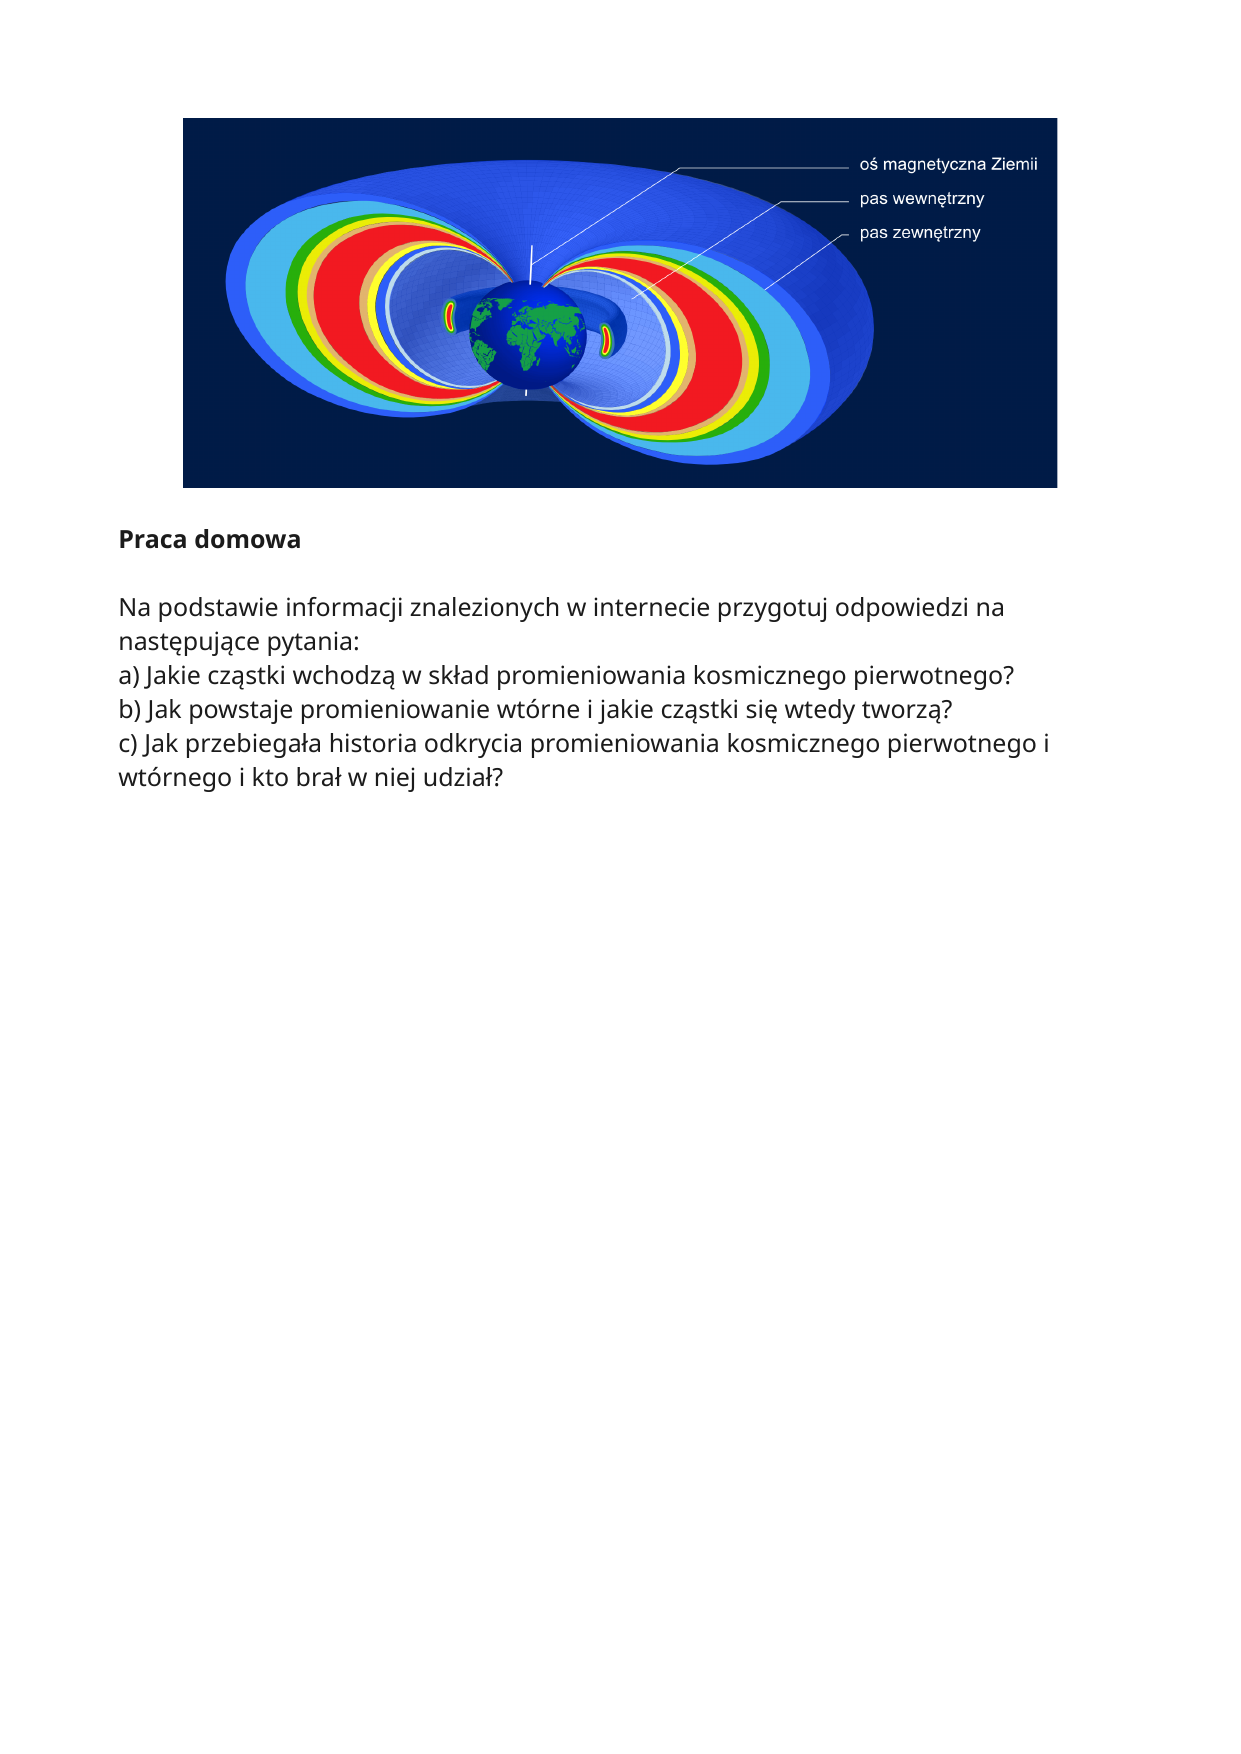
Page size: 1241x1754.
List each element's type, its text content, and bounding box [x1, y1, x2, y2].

picture [183, 118, 1058, 488]
text Praca domowa [118, 521, 1122, 556]
text Na podstawie informacji znalezionych w internecie przygotuj odpowiedzi na następujące pytania: a) Jakie cząstki wchodzą w skład promieniowania kosmicznego pierwotnego? b) Jak powstaje promieniowanie wtórne i jakie cząstki się wtedy tworzą? c) Jak przebiegała historia odkrycia promieniowania kosmicznego pierwotnego i wtórnego i kto brał w niej udział? [118, 589, 1122, 794]
